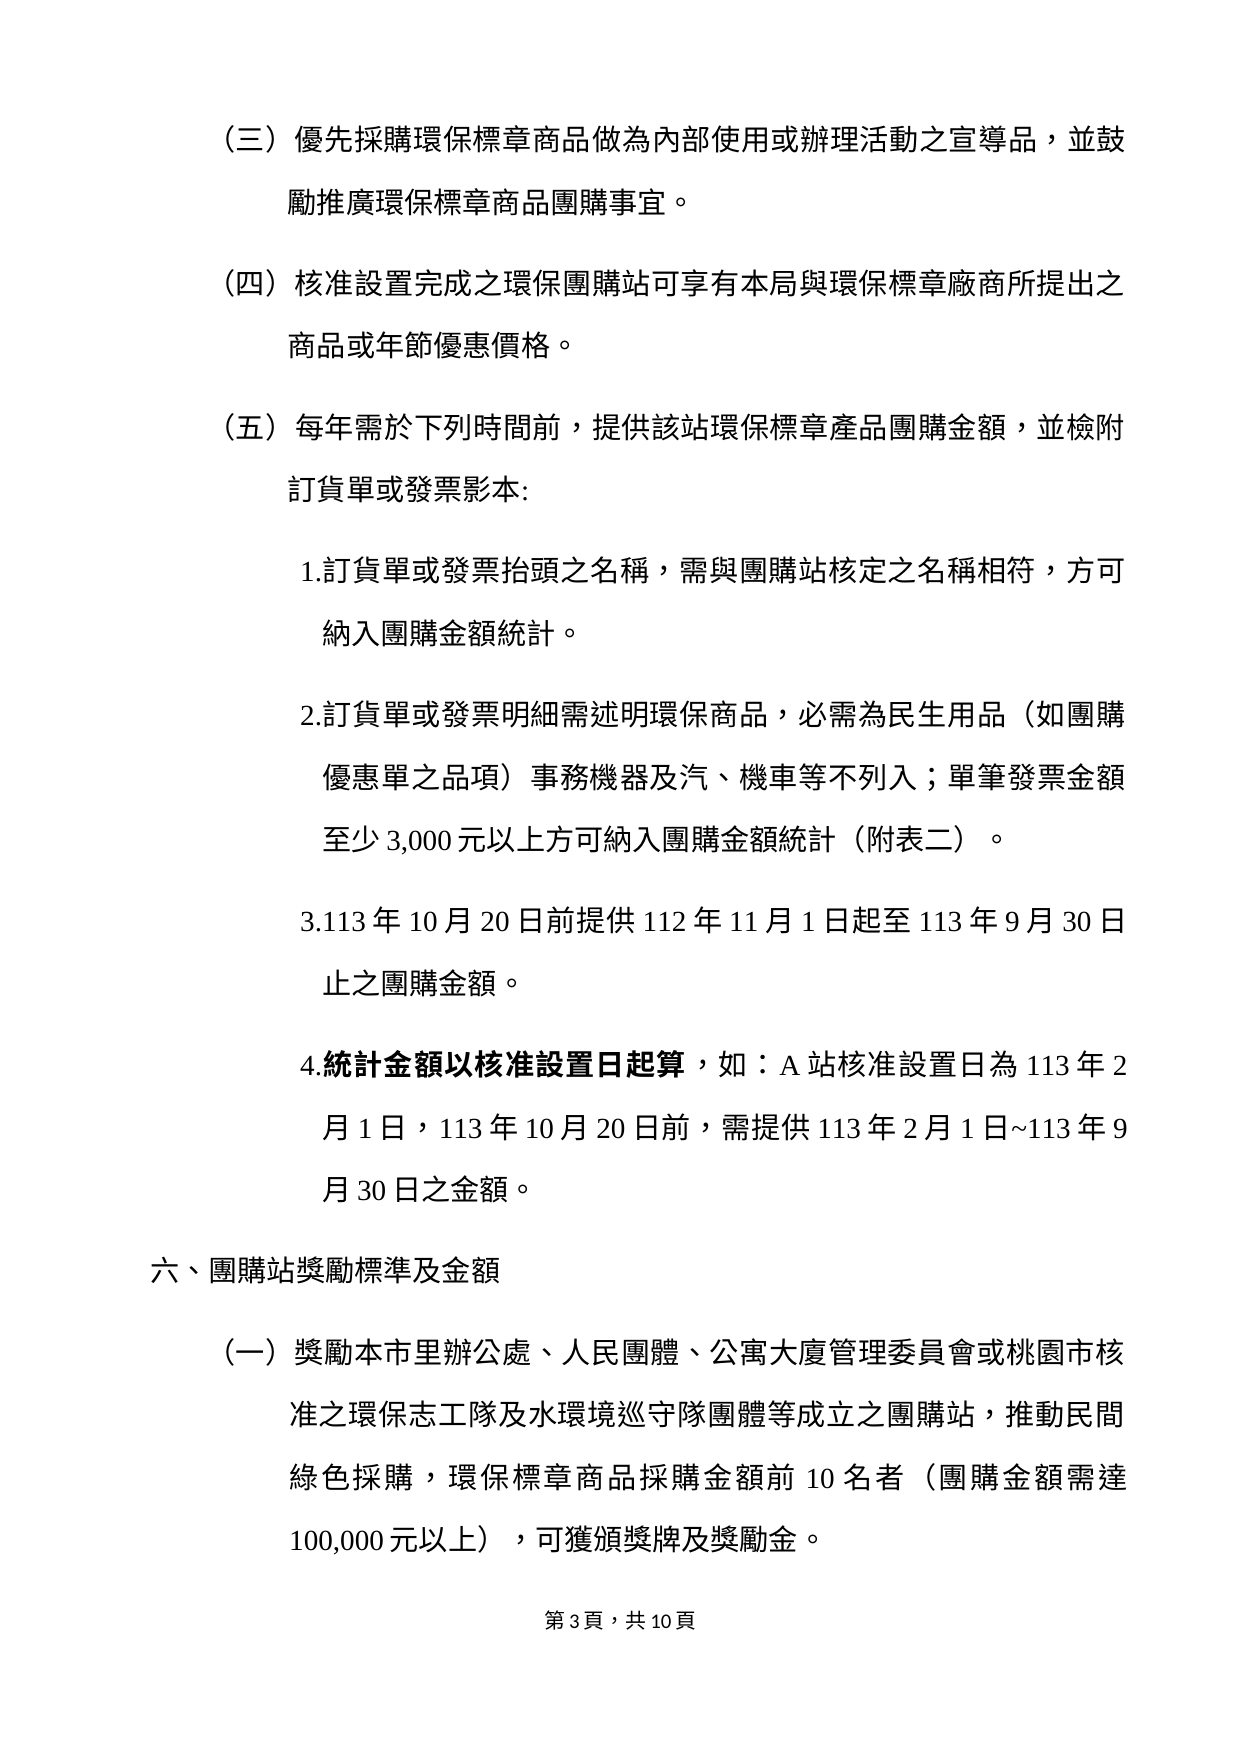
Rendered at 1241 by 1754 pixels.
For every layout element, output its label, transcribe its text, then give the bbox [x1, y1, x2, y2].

text （五）每年需於下列時間前，提供該站環保標章產品團購金額，並檢附訂貨單或發票影本: [206, 384, 1128, 509]
text 2.訂貨單或發票明細需述明環保商品，必需為民生用品（如團購優惠單之品項）事務機器及汽、機車等不列入；單筆發票金額至少3,000元以上方可納入團購金額統計（附表二）。 [300, 671, 1128, 859]
text 4.統計金額以核准設置日起算，如：A站核准設置日為113年2月1日，113年10月20日前，需提供113年2月1日~113年9月30日之金額。 [300, 1021, 1128, 1209]
text 六、團購站獎勵標準及金額 [150, 1227, 1128, 1290]
text 1.訂貨單或發票抬頭之名稱，需與團購站核定之名稱相符，方可納入團購金額統計。 [300, 527, 1128, 652]
text 3.113年10月20日前提供112年11月1日起至113年9月30日止之團購金額。 [300, 877, 1128, 1002]
text （四）核准設置完成之環保團購站可享有本局與環保標章廠商所提出之商品或年節優惠價格。 [206, 240, 1128, 365]
text （三）優先採購環保標章商品做為內部使用或辦理活動之宣導品，並鼓勵推廣環保標章商品團購事宜。 [206, 96, 1128, 221]
text （一）獎勵本市里辦公處、人民團體、公寓大廈管理委員會或桃園市核准之環保志工隊及水環境巡守隊團體等成立之團購站，推動民間綠色採購，環保標章商品採購金額前10名者（團購金額需達100,000元以上），可獲頒獎牌及獎勵金。 [206, 1309, 1128, 1559]
